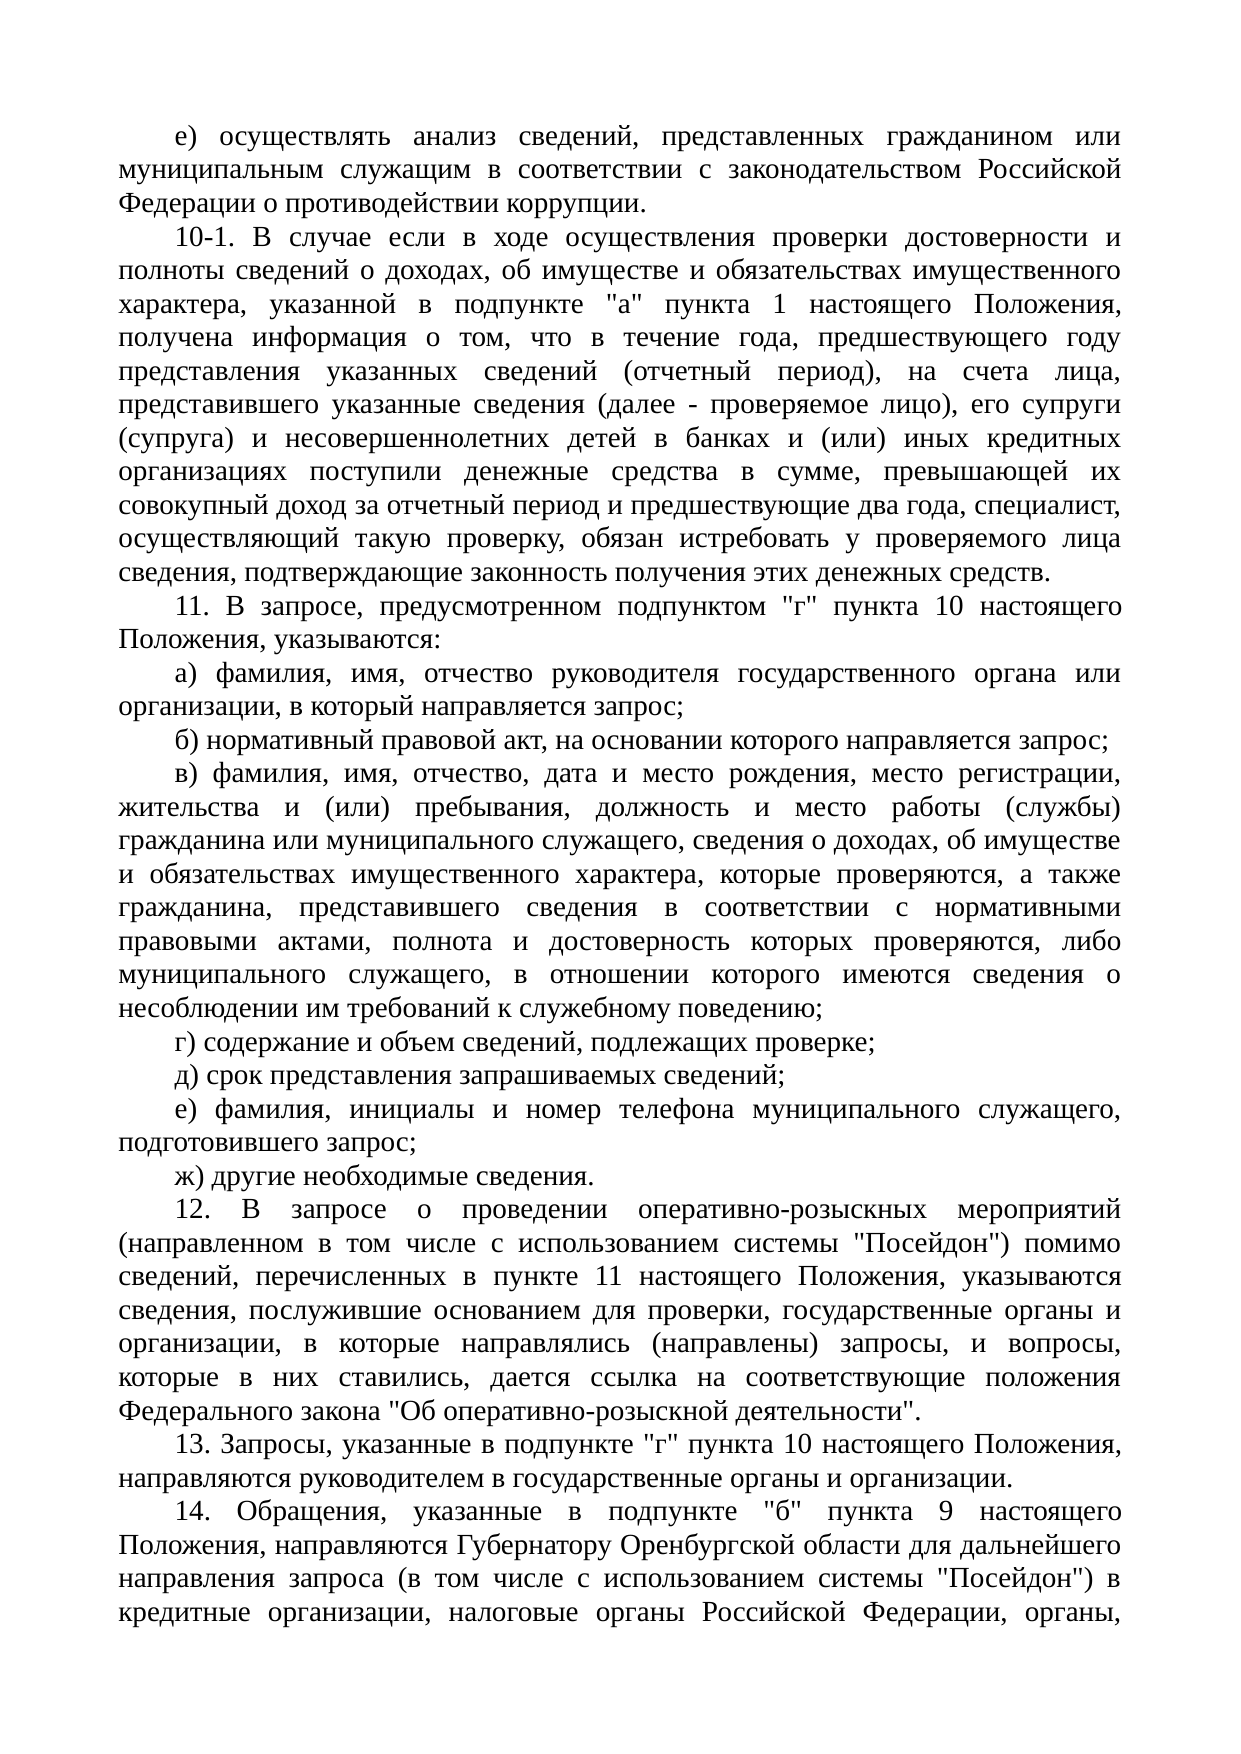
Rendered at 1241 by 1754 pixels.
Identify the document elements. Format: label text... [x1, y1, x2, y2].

text е) осуществлять анализ сведений, представленных гражданином или муниципальным служащим в соответствии с законодательством Российской Федерации о противодействии коррупции. [118, 118, 1122, 219]
text 10-1. В случае если в ходе осуществления проверки достоверности и полноты сведений о доходах, об имуществе и обязательствах имущественного характера, указанной в подпункте "а" пункта 1 настоящего Положения, получена информация о том, что в течение года, предшествующего году представления указанных сведений (отчетный период), на счета лица, представившего указанные сведения (далее - проверяемое лицо), его супруги (супруга) и несовершеннолетних детей в банках и (или) иных кредитных организациях поступили денежные средства в сумме, превышающей их совокупный доход за отчетный период и предшествующие два года, специалист, осуществляющий такую проверку, обязан истребовать у проверяемого лица сведения, подтверждающие законность получения этих денежных средств. [118, 219, 1122, 588]
text д) срок представления запрашиваемых сведений; [118, 1057, 1122, 1091]
text а) фамилия, имя, отчество руководителя государственного органа или организации, в который направляется запрос; [118, 655, 1122, 722]
text г) содержание и объем сведений, подлежащих проверке; [118, 1024, 1122, 1057]
text 11. В запросе, предусмотренном подпунктом "г" пункта 10 настоящего Положения, указываются: [118, 588, 1122, 655]
text 14. Обращения, указанные в подпункте "б" пункта 9 настоящего Положения, направляются Губернатору Оренбургской области для дальнейшего направления запроса (в том числе с использованием системы "Посейдон") в кредитные организации, налоговые органы Российской Федерации, органы, [118, 1493, 1122, 1627]
text е) фамилия, инициалы и номер телефона муниципального служащего, подготовившего запрос; [118, 1091, 1122, 1158]
text 13. Запросы, указанные в подпункте "г" пункта 10 настоящего Положения, направляются руководителем в государственные органы и организации. [118, 1426, 1122, 1493]
text ж) другие необходимые сведения. [118, 1158, 1122, 1191]
text б) нормативный правовой акт, на основании которого направляется запрос; [118, 722, 1122, 755]
text в) фамилия, имя, отчество, дата и место рождения, место регистрации, жительства и (или) пребывания, должность и место работы (службы) гражданина или муниципального служащего, сведения о доходах, об имуществе и обязательствах имущественного характера, которые проверяются, а также гражданина, представившего сведения в соответствии с нормативными правовыми актами, полнота и достоверность которых проверяются, либо муниципального служащего, в отношении которого имеются сведения о несоблюдении им требований к служебному поведению; [118, 755, 1122, 1024]
text 12. В запросе о проведении оперативно-розыскных мероприятий (направленном в том числе с использованием системы "Посейдон") помимо сведений, перечисленных в пункте 11 настоящего Положения, указываются сведения, послужившие основанием для проверки, государственные органы и организации, в которые направлялись (направлены) запросы, и вопросы, которые в них ставились, дается ссылка на соответствующие положения Федерального закона "Об оперативно-розыскной деятельности". [118, 1191, 1122, 1426]
